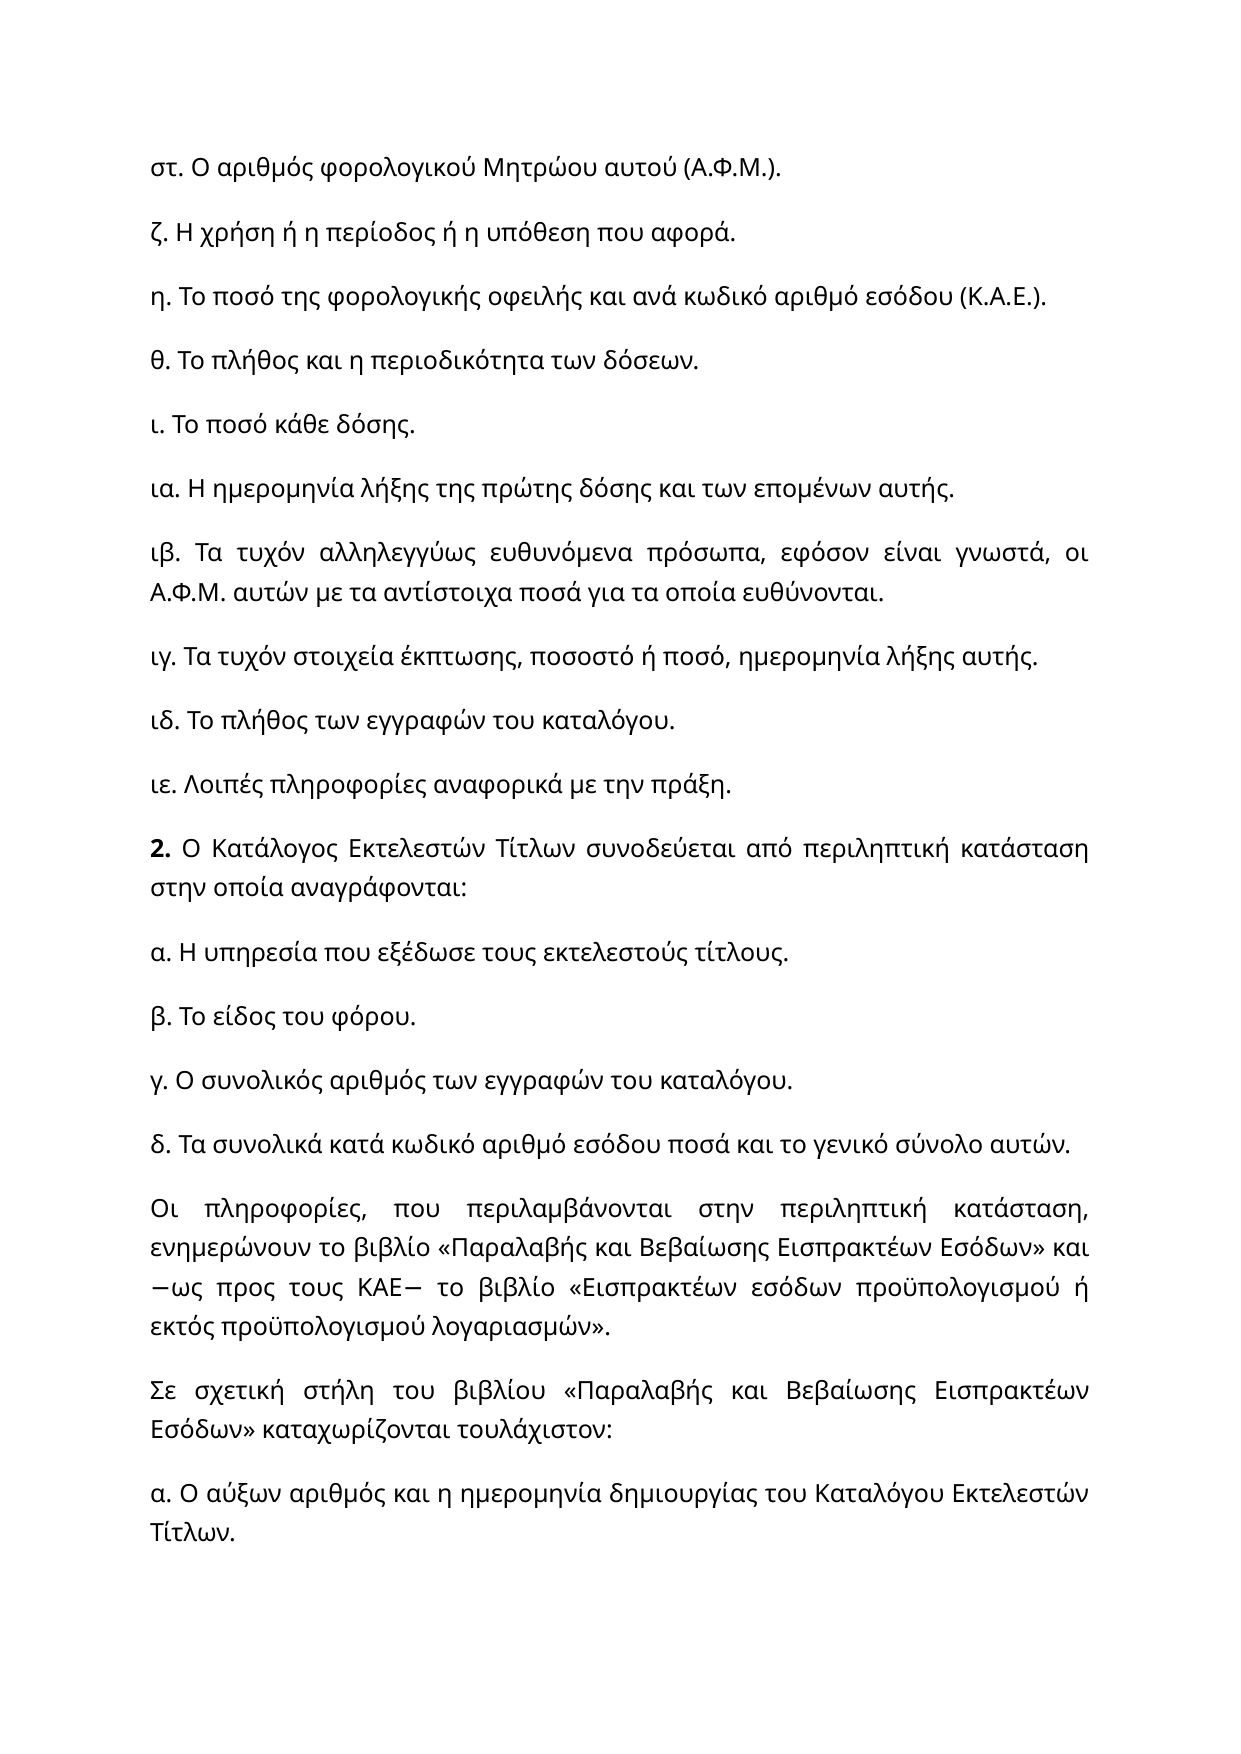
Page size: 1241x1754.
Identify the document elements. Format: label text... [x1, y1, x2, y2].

text 2. Ο Κατάλογος Εκτελεστών Τίτλων συνοδεύεται από περιληπτική κατάσταση στην οποία αναγράφονται: [150, 831, 1090, 904]
text α. Η υπηρεσία που εξέδωσε τους εκτελεστούς τίτλους. [150, 934, 1090, 968]
text ιδ. Το πλήθος των εγγραφών του καταλόγου. [150, 702, 1090, 737]
text ιγ. Τα τυχόν στοιχεία έκπτωσης, ποσοστό ή ποσό, ημερομηνία λήξης αυτής. [150, 638, 1090, 672]
text α. Ο αύξων αριθμός και η ημερομηνία δημιουργίας του Καταλόγου Εκτελεστών Τίτλων. [150, 1476, 1090, 1549]
text γ. Ο συνολικός αριθμός των εγγραφών του καταλόγου. [150, 1062, 1090, 1097]
text ιε. Λοιπές πληροφορίες αναφορικά με την πράξη. [150, 767, 1090, 801]
text Οι πληροφορίες, που περιλαμβάνονται στην περιληπτική κατάσταση, ενημερώνουν το βιβλίο «Παραλαβής και Βεβαίωσης Εισπρακτέων Εσόδων» και −ως προς τους ΚΑΕ− το βιβλίο «Εισπρακτέων εσόδων προϋπολογισμού ή εκτός προϋπολογισμού λογαριασμών». [150, 1191, 1090, 1342]
text ια. Η ημερομηνία λήξης της πρώτης δόσης και των επομένων αυτής. [150, 471, 1090, 505]
text θ. Το πλήθος και η περιοδικότητα των δόσεων. [150, 342, 1090, 377]
text δ. Τα συνολικά κατά κωδικό αριθμό εσόδου ποσά και το γενικό σύνολο αυτών. [150, 1127, 1090, 1161]
text β. Το είδος του φόρου. [150, 998, 1090, 1032]
text στ. Ο αριθμός φορολογικού Μητρώου αυτού (Α.Φ.Μ.). [150, 150, 1090, 184]
text η. Το ποσό της φορολογικής οφειλής και ανά κωδικό αριθμό εσόδου (Κ.Α.Ε.). [150, 278, 1090, 312]
text ι. Το ποσό κάθε δόσης. [150, 407, 1090, 441]
text ζ. Η χρήση ή η περίοδος ή η υπόθεση που αφορά. [150, 214, 1090, 248]
text ιβ. Τα τυχόν αλληλεγγύως ευθυνόμενα πρόσωπα, εφόσον είναι γνωστά, οι Α.Φ.Μ. αυτών με τα αντίστοιχα ποσά για τα οποία ευθύνονται. [150, 535, 1090, 608]
text Σε σχετική στήλη του βιβλίου «Παραλαβής και Βεβαίωσης Εισπρακτέων Εσόδων» καταχωρίζονται τουλάχιστον: [150, 1372, 1090, 1446]
